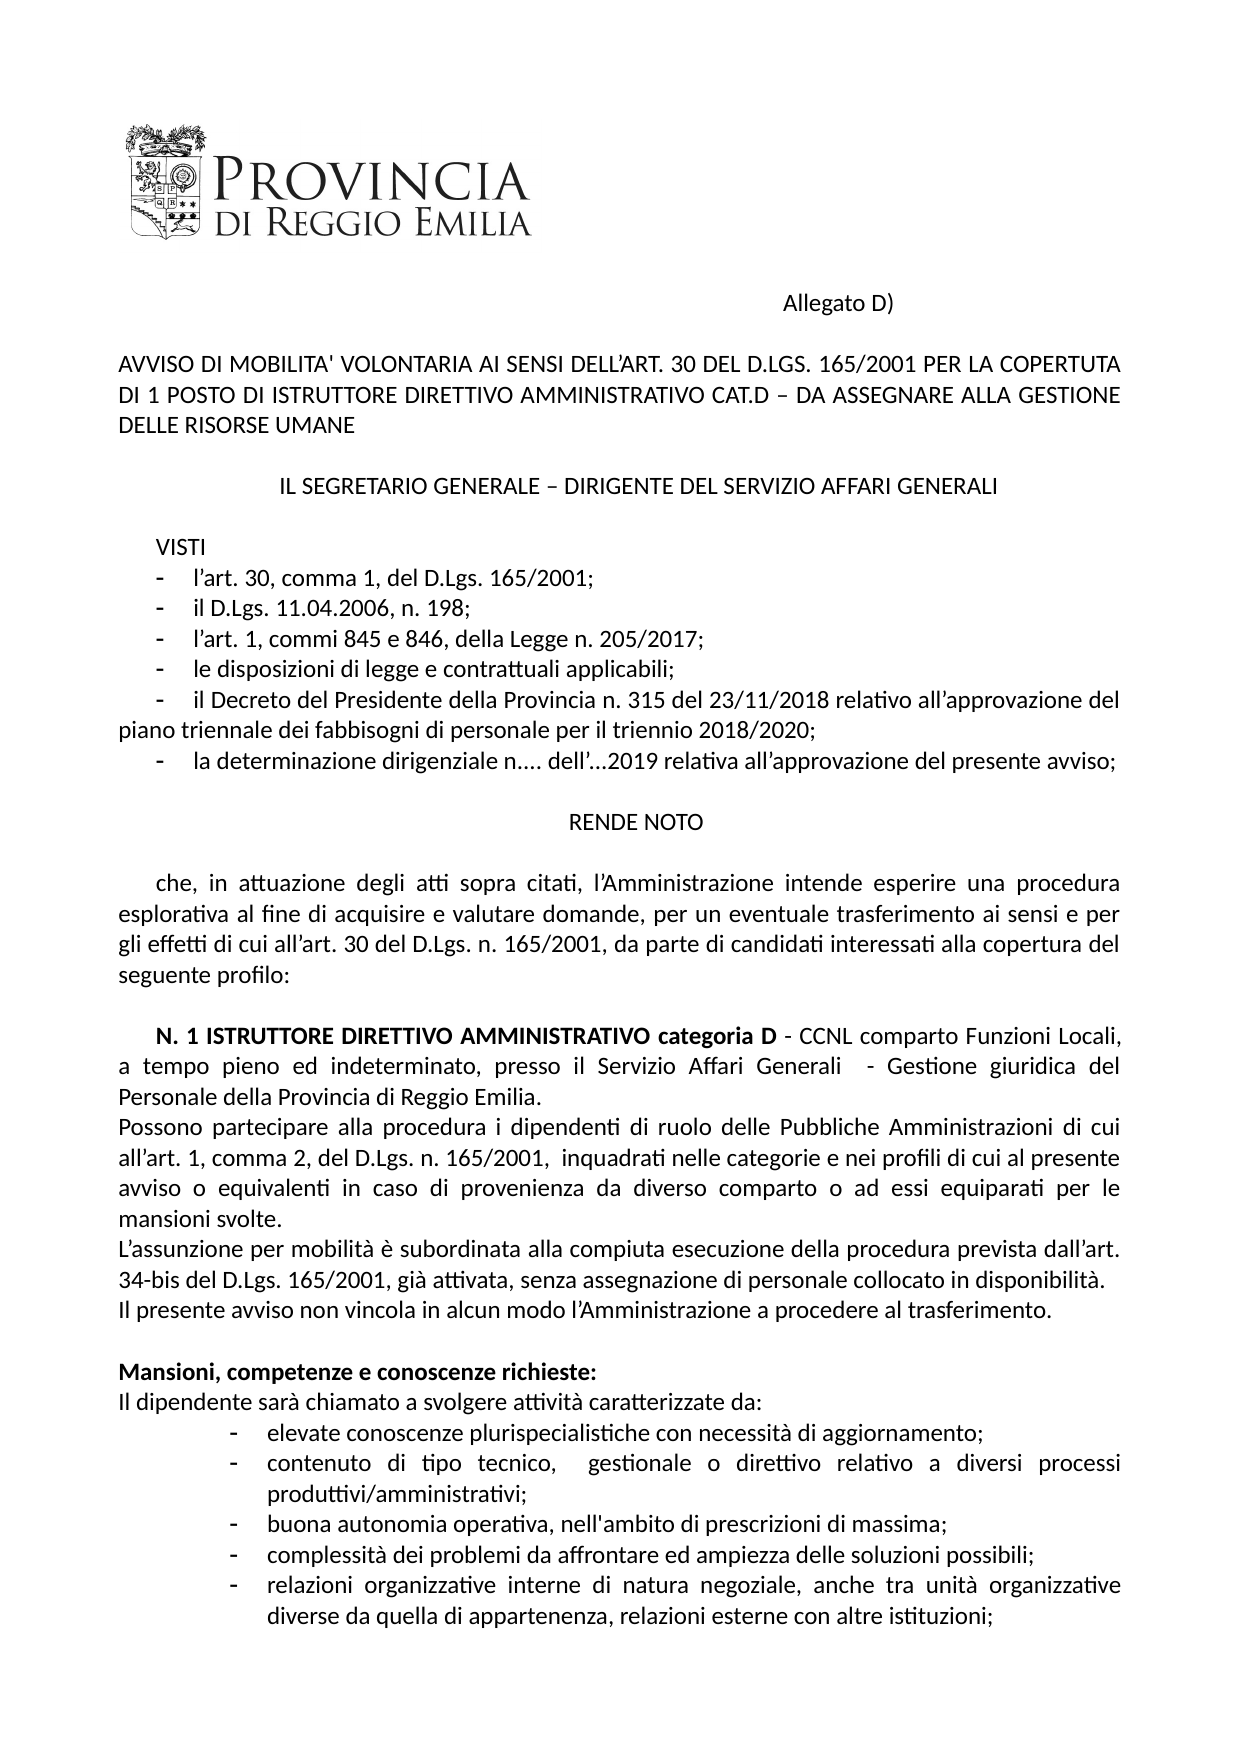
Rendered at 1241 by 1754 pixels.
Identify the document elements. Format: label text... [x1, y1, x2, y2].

text RENDE NOTO [118, 806, 1122, 837]
text IL SEGRETARIO GENERALE – DIRIGENTE DEL SERVIZIO AFFARI GENERALI [118, 471, 1122, 501]
list il D.Lgs. 11.04.2006, n. 198; [118, 593, 1122, 623]
text Possono partecipare alla procedura i dipendenti di ruolo delle Pubbliche Amministrazioni di cui all’art. 1, comma 2, del D.Lgs. n. 165/2001, inquadrati nelle categorie e nei profili di cui al presente avviso o equivalenti in caso di provenienza da diverso comparto o ad essi equiparati per le mansioni svolte. [118, 1111, 1122, 1233]
text VISTI [118, 532, 1122, 562]
list elevate conoscenze plurispecialistiche con necessità di aggiornamento; [229, 1417, 1122, 1447]
text L’assunzione per mobilità è subordinata alla compiuta esecuzione della procedura prevista dall’art. 34-bis del D.Lgs. 165/2001, già attivata, senza assegnazione di personale collocato in disponibilità. [118, 1233, 1122, 1294]
list contenuto di tipo tecnico, gestionale o direttivo relativo a diversi processi produttivi/amministrativi; [229, 1447, 1122, 1508]
list l’art. 30, comma 1, del D.Lgs. 165/2001; [118, 562, 1122, 593]
text che, in attuazione degli atti sopra citati, l’Amministrazione intende esperire una procedura esplorativa al fine di acquisire e valutare domande, per un eventuale trasferimento ai sensi e per gli effetti di cui all’art. 30 del D.Lgs. n. 165/2001, da parte di candidati interessati alla copertura del seguente profilo: [118, 867, 1122, 989]
list l’art. 1, commi 845 e 846, della Legge n. 205/2017; [118, 623, 1122, 654]
list il Decreto del Presidente della Provincia n. 315 del 23/11/2018 relativo all’approvazione del piano triennale dei fabbisogni di personale per il triennio 2018/2020; [118, 684, 1122, 745]
text AVVISO DI MOBILITA' VOLONTARIA AI SENSI DELL’ART. 30 DEL D.LGS. 165/2001 PER LA COPERTUTA DI 1 POSTO DI ISTRUTTORE DIRETTIVO AMMINISTRATIVO CAT.D – DA ASSEGNARE ALLA GESTIONE DELLE RISORSE UMANE [118, 348, 1122, 440]
text Il dipendente sarà chiamato a svolgere attività caratterizzate da: [118, 1386, 1122, 1417]
text N. 1 ISTRUTTORE DIRETTIVO AMMINISTRATIVO categoria D - CCNL comparto Funzioni Locali, a tempo pieno ed indeterminato, presso il Servizio Affari Generali - Gestione giuridica del Personale della Provincia di Reggio Emilia. [118, 1020, 1122, 1111]
text Mansioni, competenze e conoscenze richieste: [118, 1356, 1122, 1386]
list relazioni organizzative interne di natura negoziale, anche tra unità organizzative diverse da quella di appartenenza, relazioni esterne con altre istituzioni; [229, 1569, 1122, 1630]
list la determinazione dirigenziale n.... dell’...2019 relativa all’approvazione del presente avviso; [118, 745, 1122, 776]
list complessità dei problemi da affrontare ed ampiezza delle soluzioni possibili; [229, 1539, 1122, 1569]
list buona autonomia operativa, nell'ambito di prescrizioni di massima; [229, 1508, 1122, 1539]
text Il presente avviso non vincola in alcun modo l’Amministrazione a procedere al trasferimento. [118, 1294, 1122, 1325]
text Allegato D) [118, 287, 1122, 318]
list le disposizioni di legge e contrattuali applicabili; [118, 654, 1122, 684]
